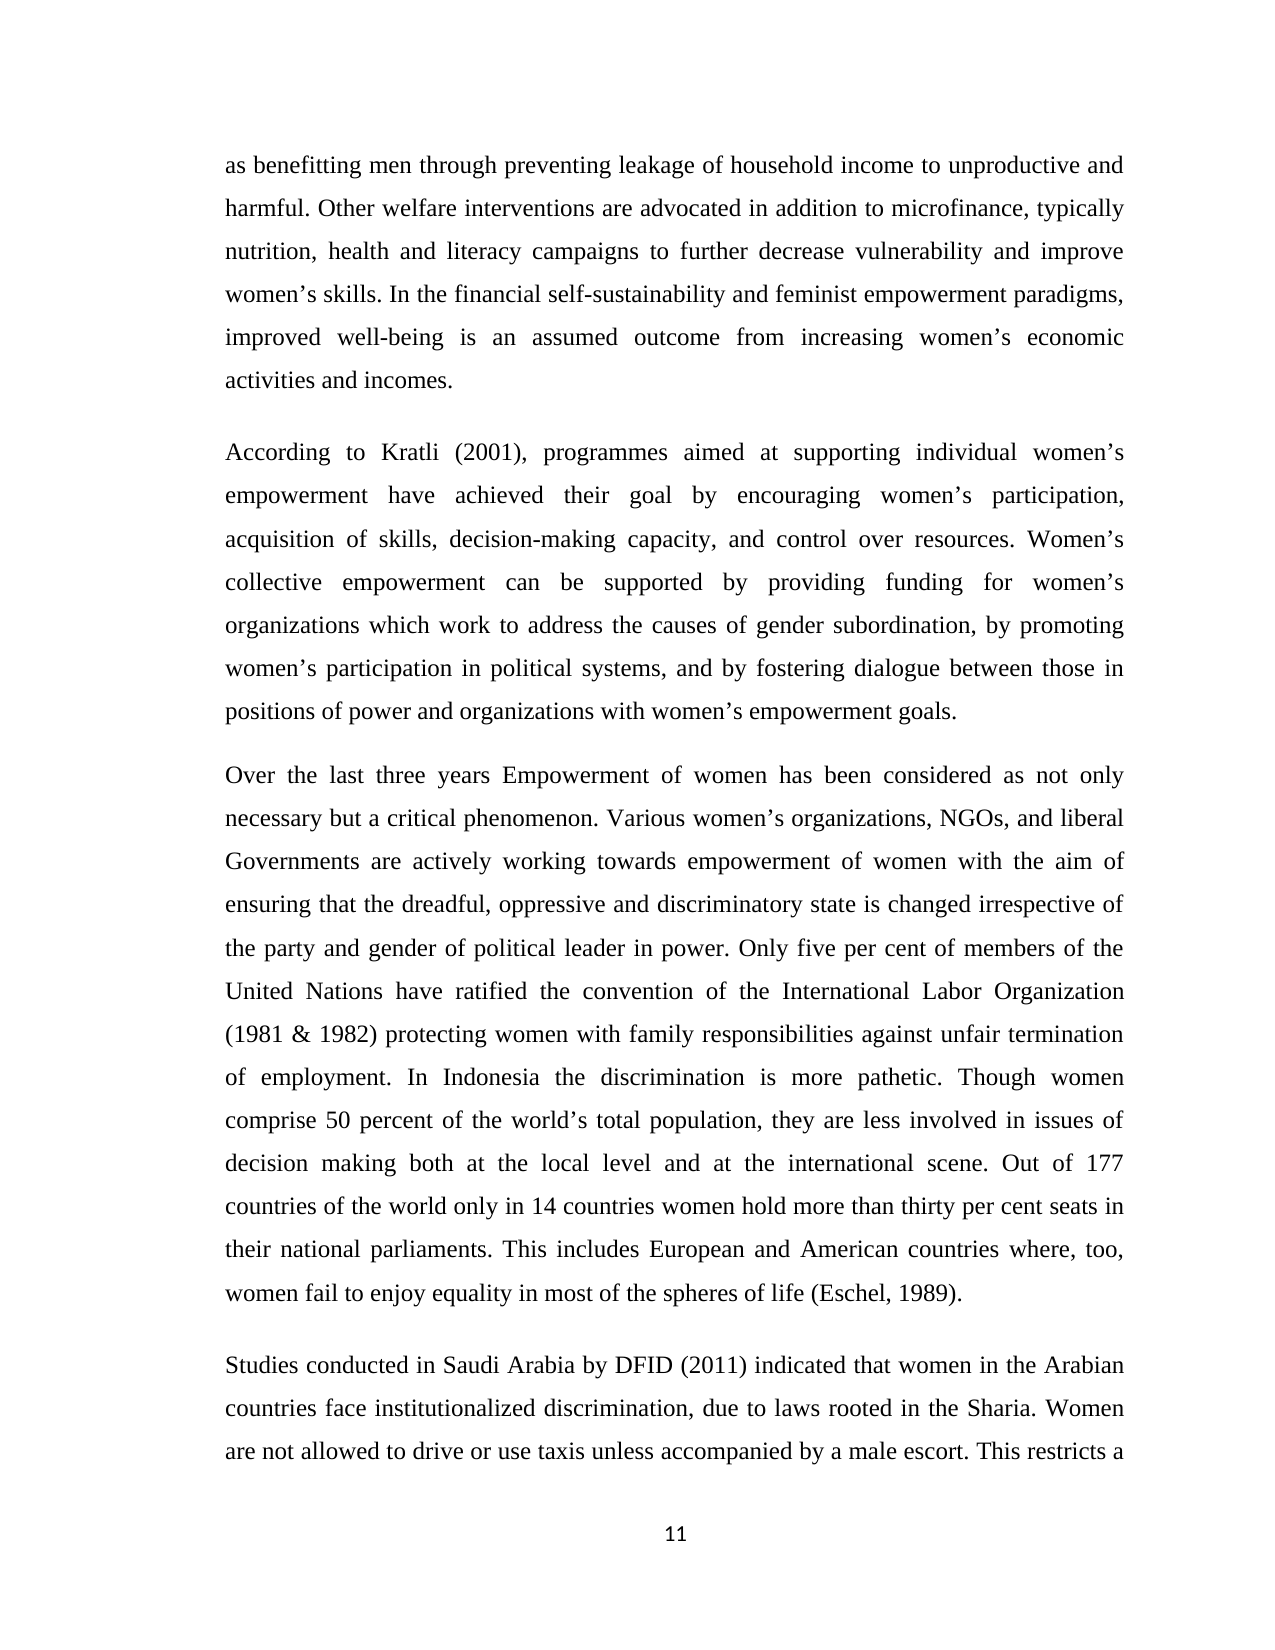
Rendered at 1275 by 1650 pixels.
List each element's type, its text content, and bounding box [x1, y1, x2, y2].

text According to Kratli (2001), programmes aimed at supporting individual women’s empowerment have achieved their goal by encouraging women’s participation, acquisition of skills, decision-making capacity, and control over resources. Women’s collective empowerment can be supported by providing funding for women’s organizations which work to address the causes of gender subordination, by promoting women’s participation in political systems, and by fostering dialogue between those in positions of power and organizations with women’s empowerment goals. [225, 437, 1125, 725]
text Studies conducted in Saudi Arabia by DFID (2011) indicated that women in the Arabian countries face institutionalized discrimination, due to laws rooted in the Sharia. Women are not allowed to drive or use taxis unless accompanied by a male escort. This restricts a [225, 1350, 1125, 1465]
text as benefitting men through preventing leakage of household income to unproductive and harmful. Other welfare interventions are advocated in addition to microfinance, typically nutrition, health and literacy campaigns to further decrease vulnerability and improve women’s skills. In the financial self-sustainability and feminist empowerment paradigms, improved well-being is an assumed outcome from increasing women’s economic activities and incomes. [225, 150, 1125, 394]
text Over the last three years Empowerment of women has been considered as not only necessary but a critical phenomenon. Various women’s organizations, NGOs, and liberal Governments are actively working towards empowerment of women with the aim of ensuring that the dreadful, oppressive and discriminatory state is changed irrespective of the party and gender of political leader in power. Only five per cent of members of the United Nations have ratified the convention of the International Labor Organization (1981 & 1982) protecting women with family responsibilities against unfair termination of employment. In Indonesia the discrimination is more pathetic. Though women comprise 50 percent of the world’s total population, they are less involved in issues of decision making both at the local level and at the international scene. Out of 177 countries of the world only in 14 countries women hold more than thirty per cent seats in their national parliaments. This includes European and American countries where, too, women fail to enjoy equality in most of the spheres of life (Eschel, 1989). [225, 760, 1125, 1306]
